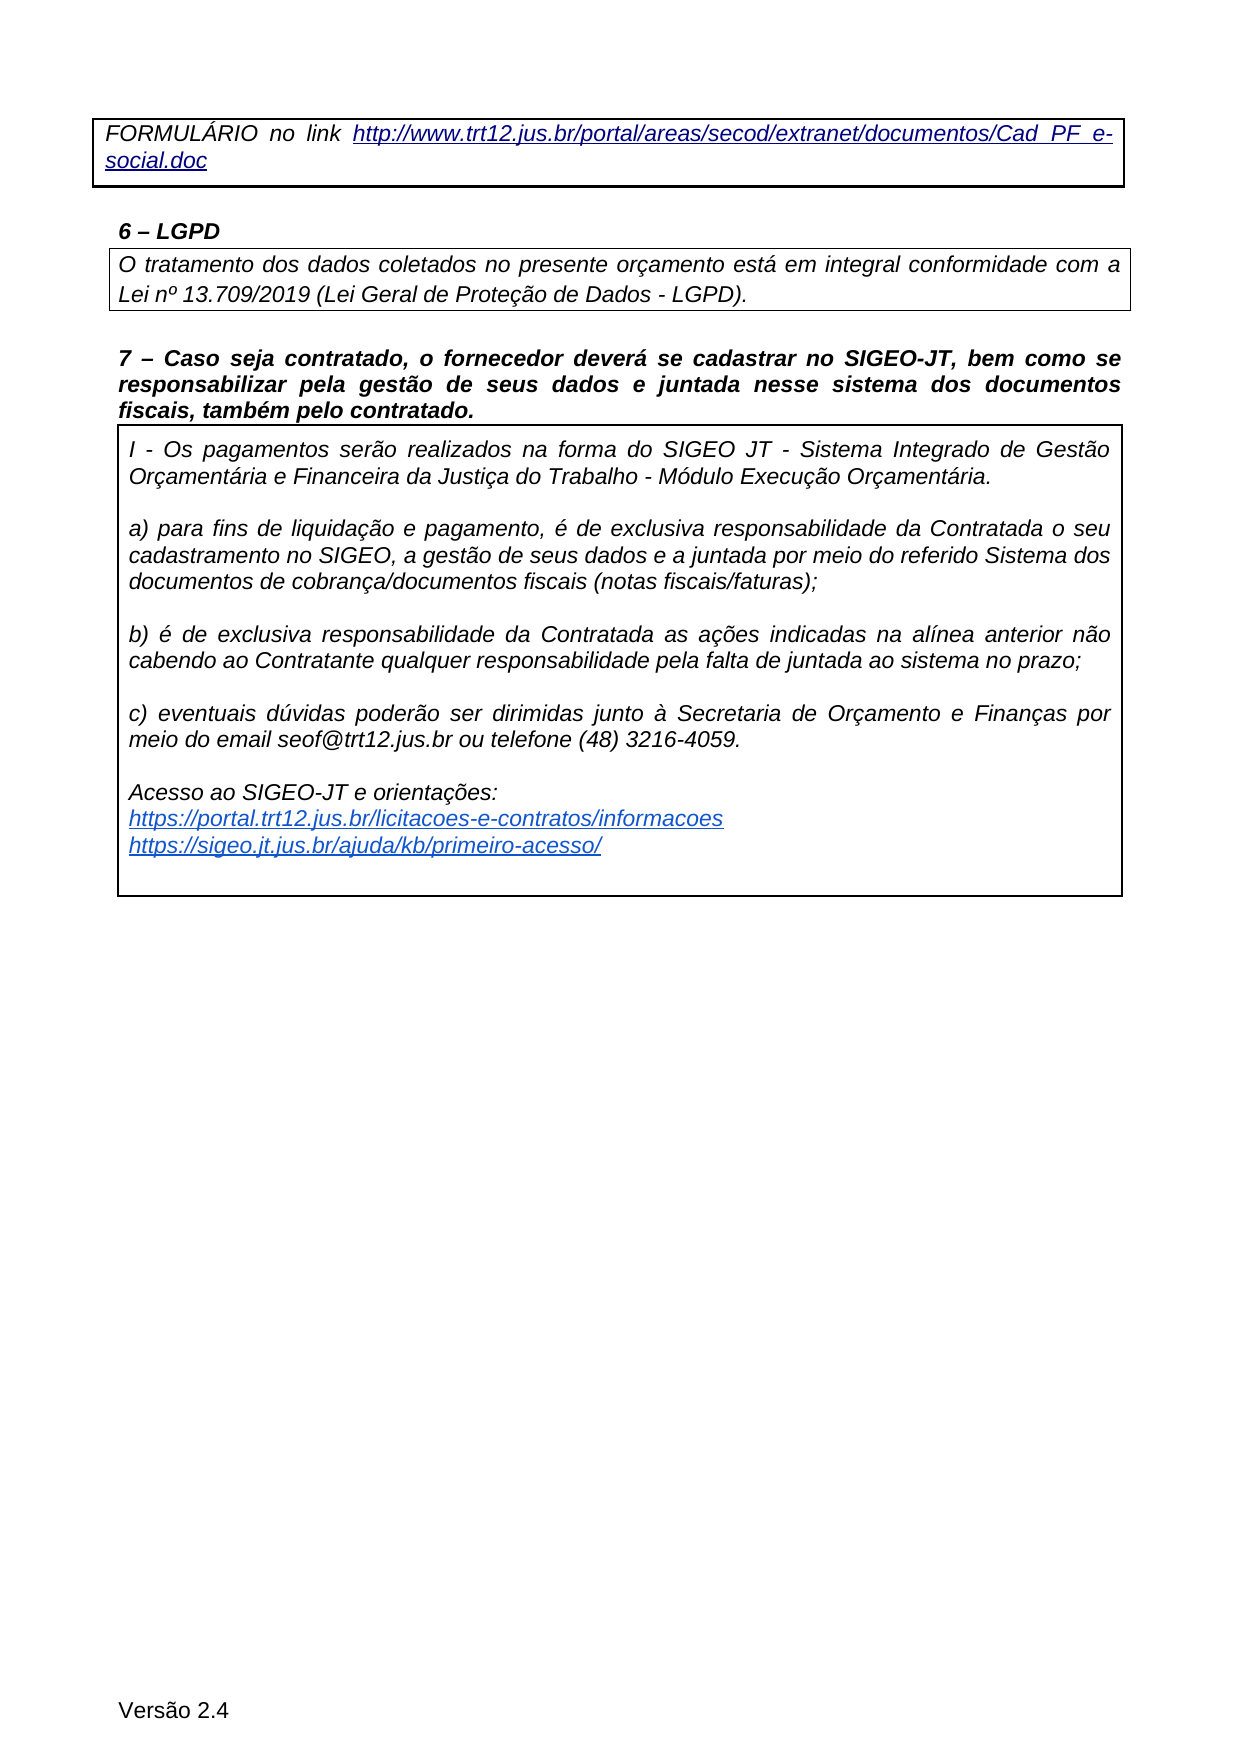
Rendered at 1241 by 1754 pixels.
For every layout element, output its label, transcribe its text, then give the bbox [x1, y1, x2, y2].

text O tratamento dos dados coletados no presente orçamento está em integral conformidade com a Lei nº 13.709/2019 (Lei Geral de Proteção de Dados - LGPD). [110, 249, 1130, 310]
table_header I - Os pagamentos serão realizados na forma do SIGEO JT - Sistema Integrado de Gestão Orçamentária e Financeira da Justiça do Trabalho - Módulo Execução Orçamentária. a) para fins de liquidação e pagamento, é de exclusiva responsabilidade da Contratada o seu cadastramento no SIGEO, a gestão de seus dados e a juntada por meio do referido Sistema dos documentos de cobrança/documentos fiscais (notas fiscais/faturas); b) é de exclusiva responsabilidade da Contratada as ações indicadas na alínea anterior não cabendo ao Contratante qualquer responsabilidade pela falta de juntada ao sistema no prazo; c) eventuais dúvidas poderão ser dirimidas junto à Secretaria de Orçamento e Finanças por meio do email seof@trt12.jus.br ou telefone (48) 3216-4059. Acesso ao SIGEO-JT e orientações: https://portal.trt12.jus.br/licitacoes-e-contratos/informacoes https://sigeo.jt.jus.br/ajuda/kb/primeiro-acesso/ [119, 426, 1121, 895]
text 7 – Caso seja contratado, o fornecedor deverá se cadastrar no SIGEO-JT, bem como se responsabilizar pela gestão de seus dados e juntada nesse sistema dos documentos fiscais, também pelo contratado. [118, 345, 1122, 424]
text 6 – LGPD [118, 218, 1122, 244]
table_header FORMULÁRIO no link http://www.trt12.jus.br/portal/areas/secod/extranet/documentos/Cad_PF_e-social.doc [94, 120, 1123, 185]
